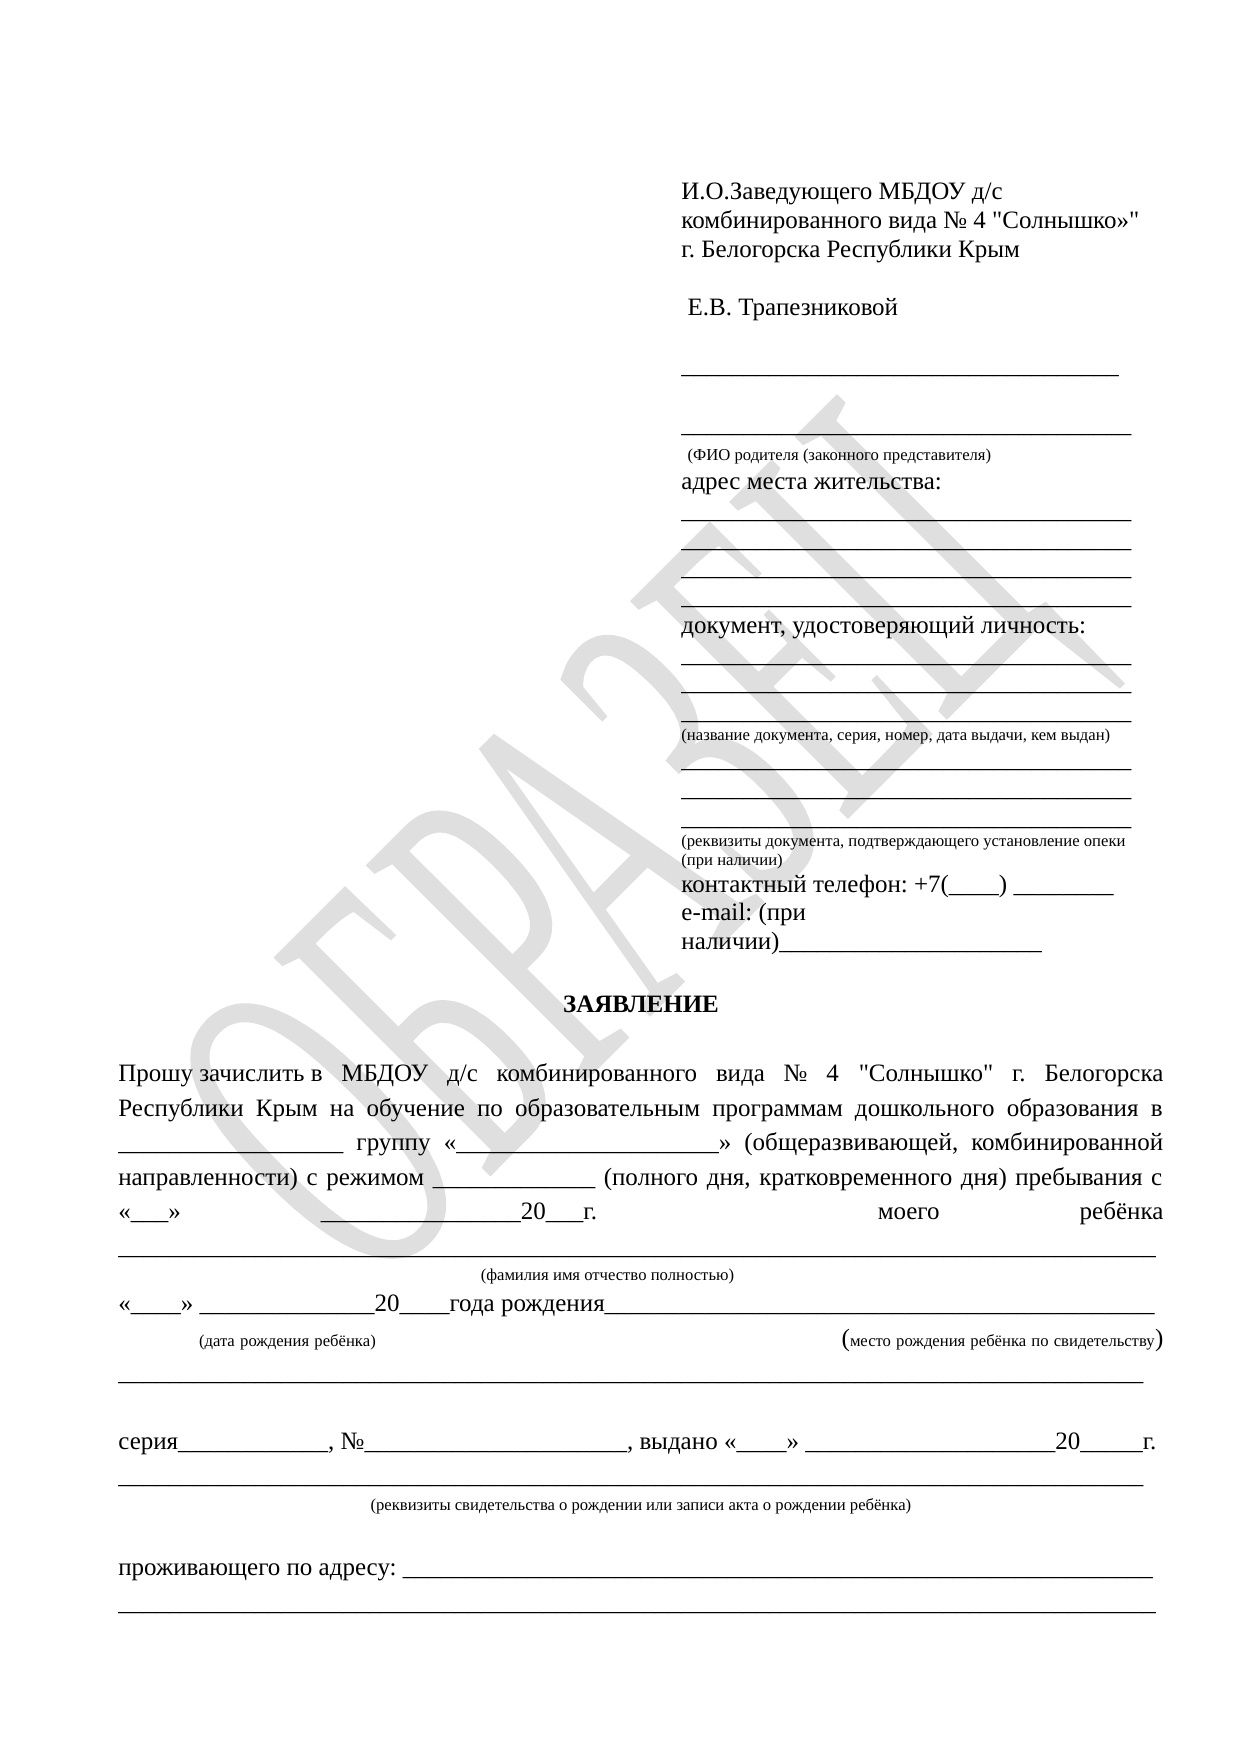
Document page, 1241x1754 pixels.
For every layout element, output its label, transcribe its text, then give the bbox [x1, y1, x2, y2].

text [118, 989, 358, 1018]
table_header И.О.Заведующего МБДОУ д/с комбинированного вида № 4 "Солнышко»" г. Белогорска Республики Крым Е.В. Трапезниковой ___________________________________ ____________________________________ (ФИО родителя (законного представителя) адрес места жительства: ____________________________________ ____________________________________ ____________________________________ ____________________________________ документ, удостоверяющий личность: ____________________________________ ____________________________________ ____________________________________ (название документа, серия, номер, дата выдачи, кем выдан) ____________________________________ ____________________________________ ____________________________________ (реквизиты документа, подтверждающего установление опеки (при наличии) контактный телефон: +7(____) ________ e-mail: (при наличии)_____________________ [681, 176, 1157, 955]
text (дата рождения ребёнка) (место рождения ребёнка по свидетельству) __________________________________________________________________________________ [118, 1323, 1163, 1386]
text серия____________, №_____________________, выдано «____» ____________________20_____г. [118, 1426, 1163, 1455]
text ___________________________________________________________________________________ [118, 1587, 1163, 1616]
text Прошу зачислить в МБДОУ д/с комбинированного вида № 4 "Солнышко" г. Белогорска Республики Крым на обучение по образовательным программам дошкольного образования в __________________ группу «_____________________» (общеразвивающей, комбинированной направленности) с режимом _____________ (полного дня, кратковременного дня) пребывания с «___» ________________20___г. моего ребёнка ___________________________________________________________________________________ [118, 1058, 236, 1152]
text Прошу зачислить в МБДОУ д/с комбинированного вида № 4 "Солнышко" г. Белогорска Республики Крым на обучение по образовательным программам дошкольного образования в __________________ группу «_____________________» (общеразвивающей, комбинированной направленности) с режимом _____________ (полного дня, кратковременного дня) пребывания с «___» ________________20___г. моего ребёнка ___________________________________________________________________________________ [350, 1058, 1163, 1259]
text __________________________________________________________________________________ [118, 1461, 1163, 1489]
text Прошу зачислить в МБДОУ д/с комбинированного вида № 4 "Солнышко" г. Белогорска Республики Крым на обучение по образовательным программам дошкольного образования в __________________ группу «_____________________» (общеразвивающей, комбинированной направленности) с режимом _____________ (полного дня, кратковременного дня) пребывания с «___» ________________20___г. моего ребёнка ___________________________________________________________________________________ [210, 1058, 427, 1221]
text ЗАЯВЛЕНИЕ [549, 989, 1163, 1018]
text «____» ______________20____года рождения____________________________________________ [118, 1288, 1163, 1317]
text [362, 989, 544, 1018]
text Прошу зачислить в МБДОУ д/с комбинированного вида № 4 "Солнышко" г. Белогорска Республики Крым на обучение по образовательным программам дошкольного образования в __________________ группу «_____________________» (общеразвивающей, комбинированной направленности) с режимом _____________ (полного дня, кратковременного дня) пребывания с «___» ________________20___г. моего ребёнка ___________________________________________________________________________________ [118, 1153, 368, 1256]
text (фамилия имя отчество полностью) [118, 1265, 1163, 1284]
text (реквизиты свидетельства о рождении или записи акта о рождении ребёнка) [118, 1495, 1163, 1514]
text проживающего по адресу: ____________________________________________________________ [118, 1552, 1163, 1581]
